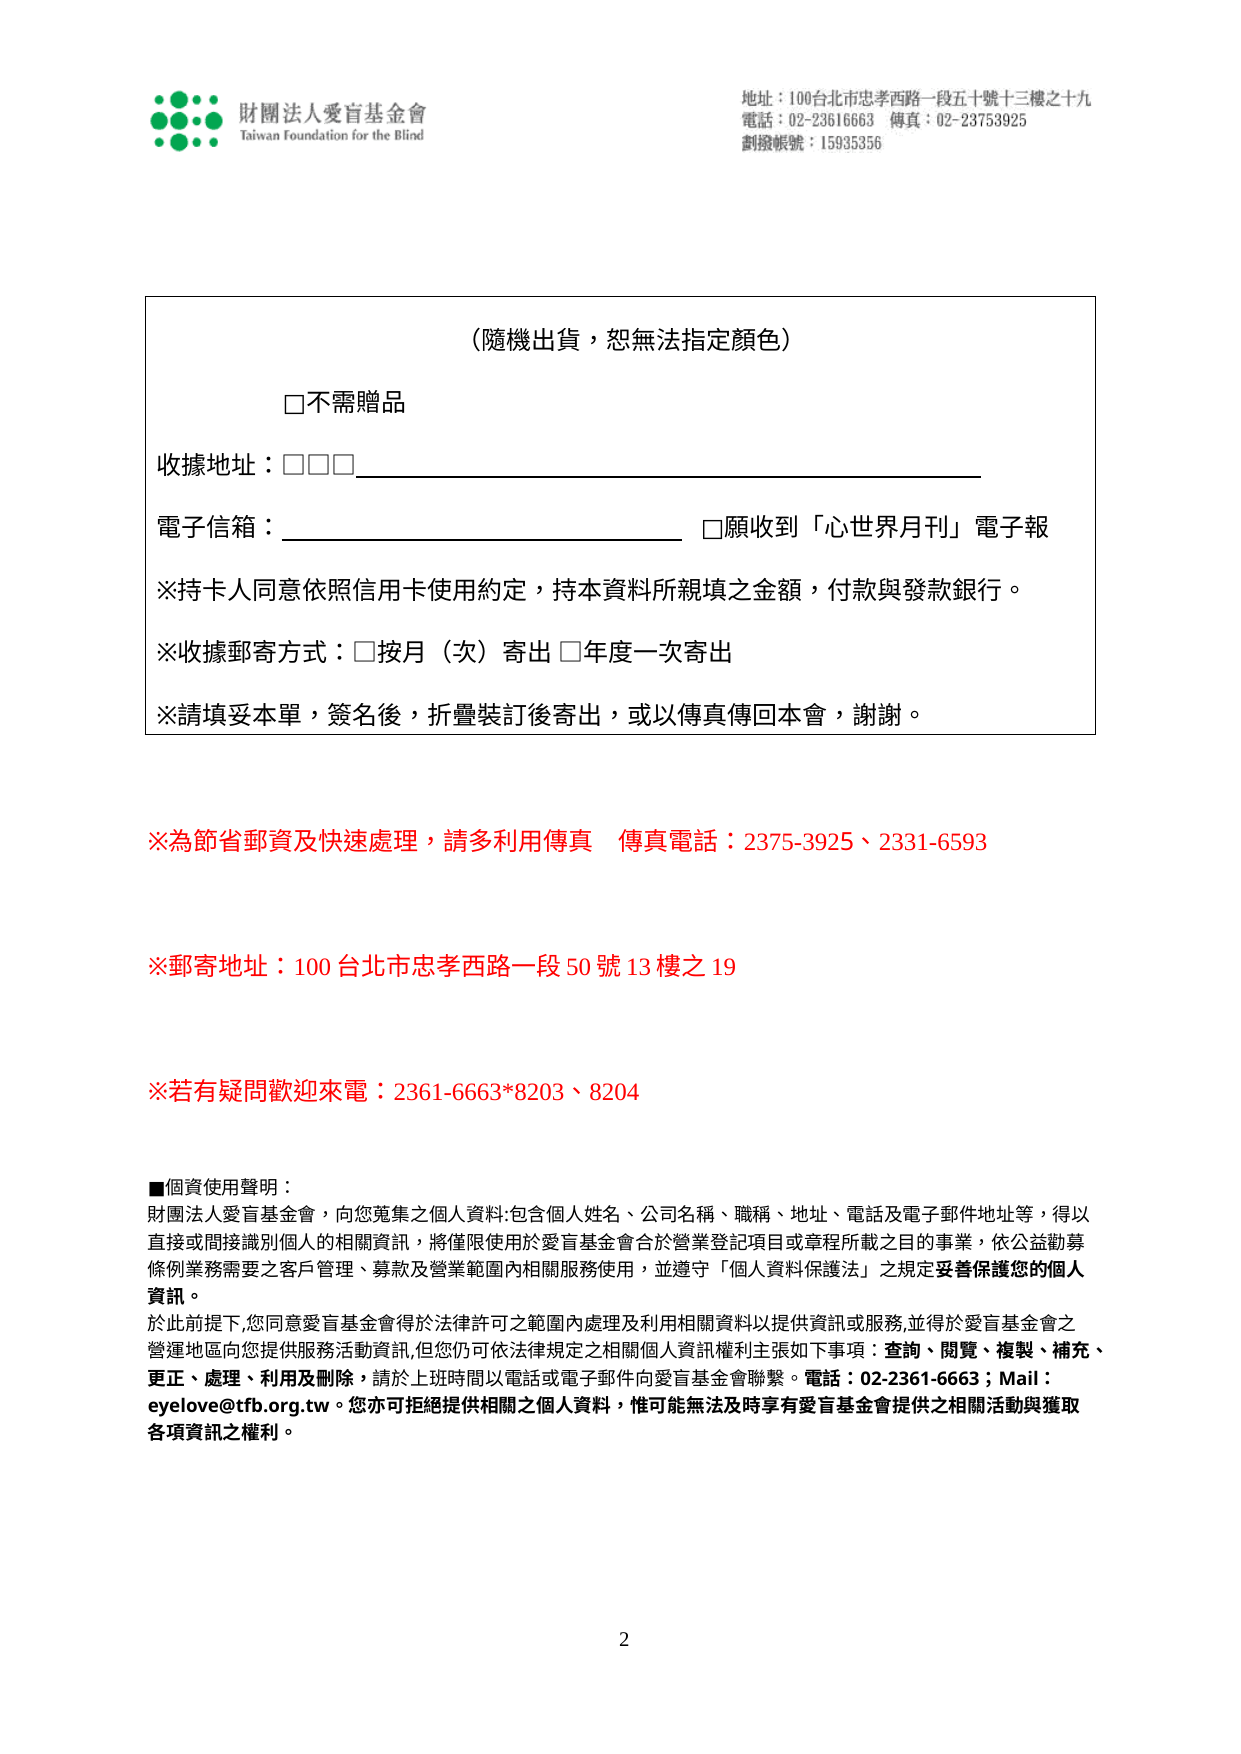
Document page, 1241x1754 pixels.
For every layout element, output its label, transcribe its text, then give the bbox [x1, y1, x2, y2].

text ※若有疑問歡迎來電：2361-6663*8203、8204 [148, 1048, 1092, 1110]
text 於此前提下,您同意愛盲基金會得於法律許可之範圍內處理及利用相關資料以提供資訊或服務,並得於愛盲基金會之營運地區向您提供服務活動資訊,但您仍可依法律規定之相關個人資訊權利主張如下事項：查詢、閱覽、複製、補充、更正、處理、利用及刪除，請於上班時間以電話或電子郵件向愛盲基金會聯繫。電話：02-2361-6663；Mail：eyelove@tfb.org.tw。您亦可拒絕提供相關之個人資料，惟可能無法及時享有愛盲基金會提供之相關活動與獲取各項資訊之權利。 [148, 1309, 1092, 1445]
text ※郵寄地址：100台北市忠孝西路一段50號13樓之19 [148, 923, 1092, 985]
text 財團法人愛盲基金會，向您蒐集之個人資料:包含個人姓名、公司名稱、職稱、地址、電話及電子郵件地址等，得以直接或間接識別個人的相關資訊，將僅限使用於愛盲基金會合於營業登記項目或章程所載之目的事業，依公益勸募條例業務需要之客戶管理、募款及營業範圍內相關服務使用，並遵守「個人資料保護法」之規定妥善保護您的個人資訊。 [148, 1200, 1092, 1309]
text ■個資使用聲明： [148, 1173, 1092, 1200]
text ※為節省郵資及快速處理，請多利用傳真 傳真電話：2375-3925、2331-6593 [148, 798, 1092, 860]
table_header （隨機出貨，恕無法指定顏色） □不需贈品 收據地址：□□□ - 電子信箱： -□願收到「心世界月刊」電子報 ※持卡人同意依照信用卡使用約定，持本資料所親填之金額，付款與發款銀行。 ※收據郵寄方式：□按月（次）寄出 □年度一次寄出 ※請填妥本單，簽名後，折疊裝訂後寄出，或以傳真傳回本會，謝謝。 [146, 297, 1095, 734]
